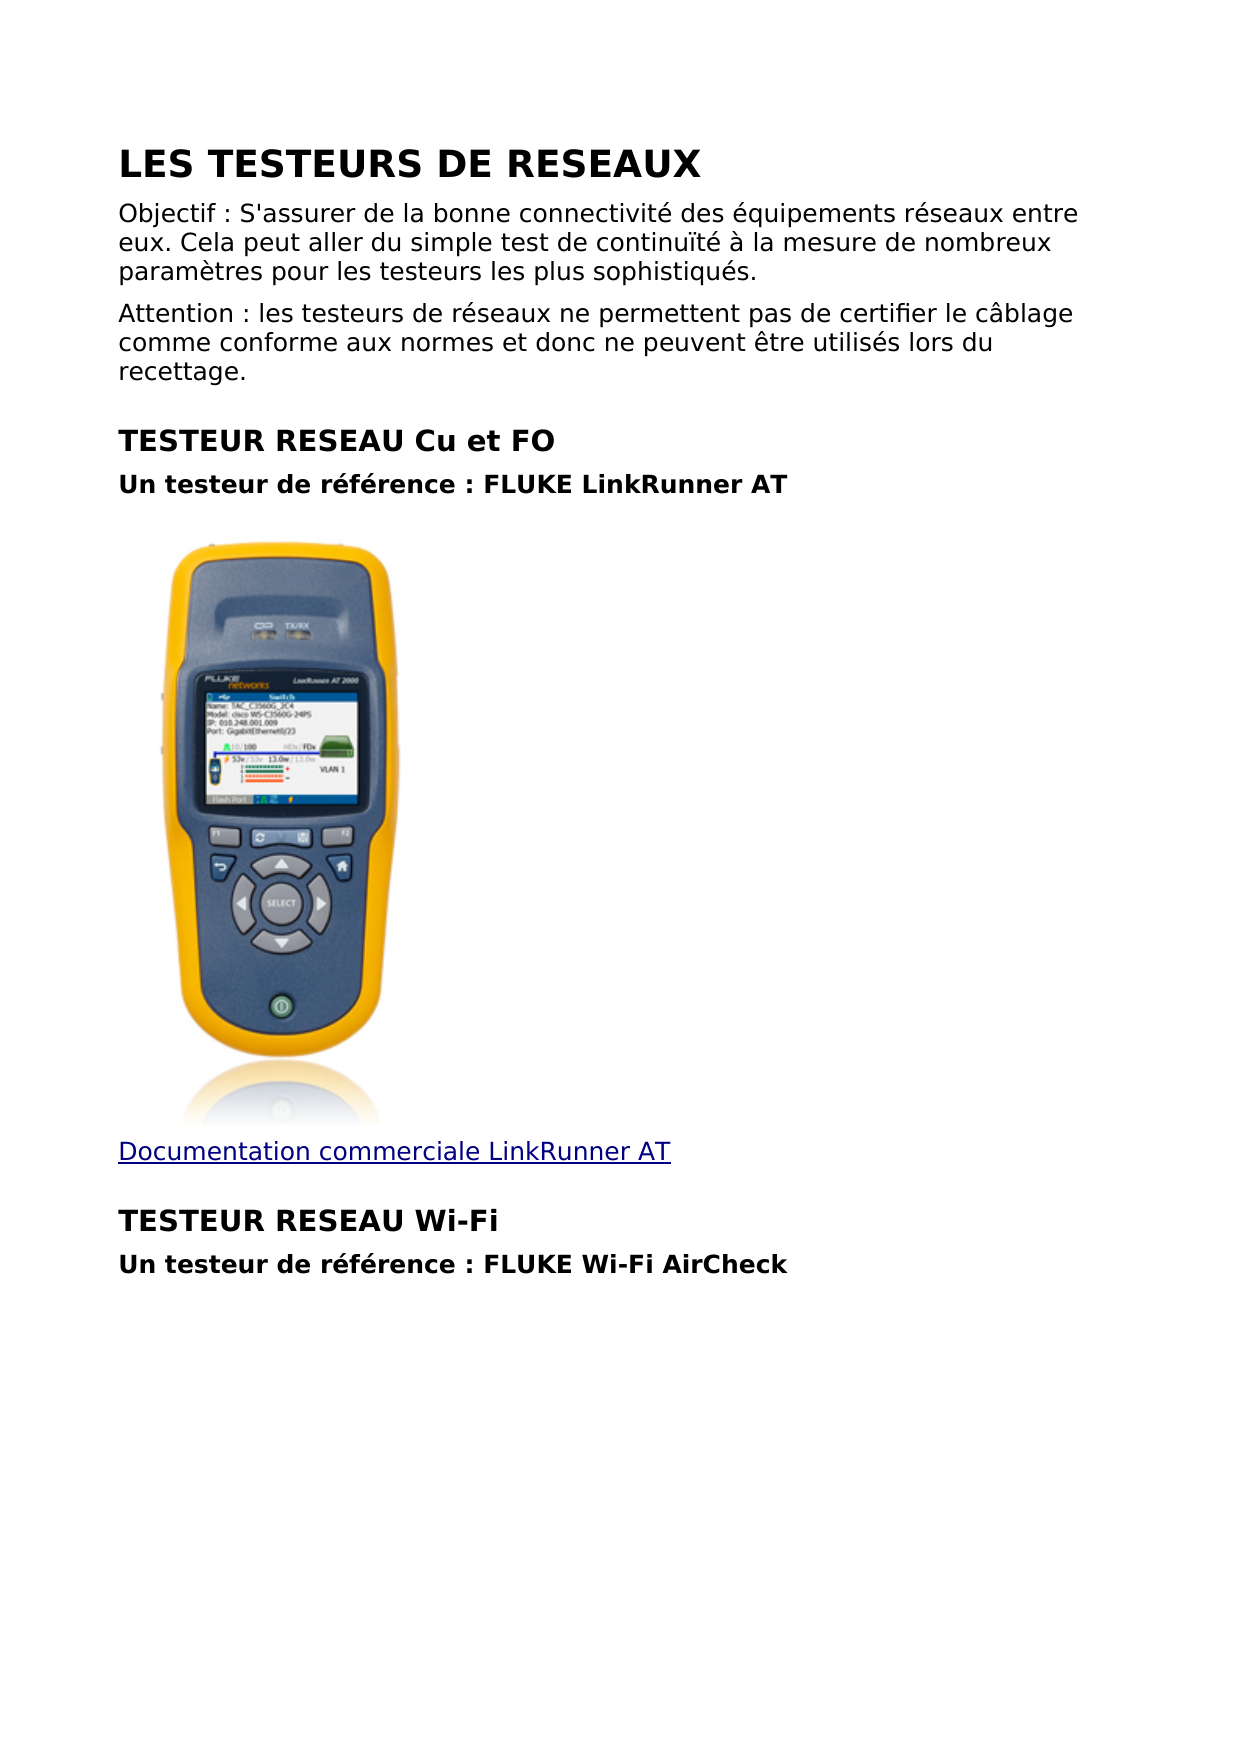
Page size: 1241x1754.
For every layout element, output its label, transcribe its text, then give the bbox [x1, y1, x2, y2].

picture [118, 512, 426, 1125]
text Documentation commerciale LinkRunner AT [118, 1137, 1122, 1167]
subtitle LES TESTEURS DE RESEAUX [118, 143, 1122, 187]
text Objectif : S'assurer de la bonne connectivité des équipements réseaux entre eux. Cela peut aller du simple test de continuïté à la mesure de nombreux paramètres pour les testeurs les plus sophistiqués. [118, 199, 1122, 287]
text Un testeur de référence : FLUKE Wi-Fi AirCheck [118, 1251, 1122, 1280]
text Un testeur de référence : FLUKE LinkRunner AT [118, 471, 1122, 500]
text Attention : les testeurs de réseaux ne permettent pas de certifier le câblage comme conforme aux normes et donc ne peuvent être utilisés lors du recettage. [118, 299, 1122, 387]
subtitle TESTEUR RESEAU Cu et FO [118, 424, 1122, 458]
subtitle TESTEUR RESEAU Wi-Fi [118, 1204, 1122, 1238]
